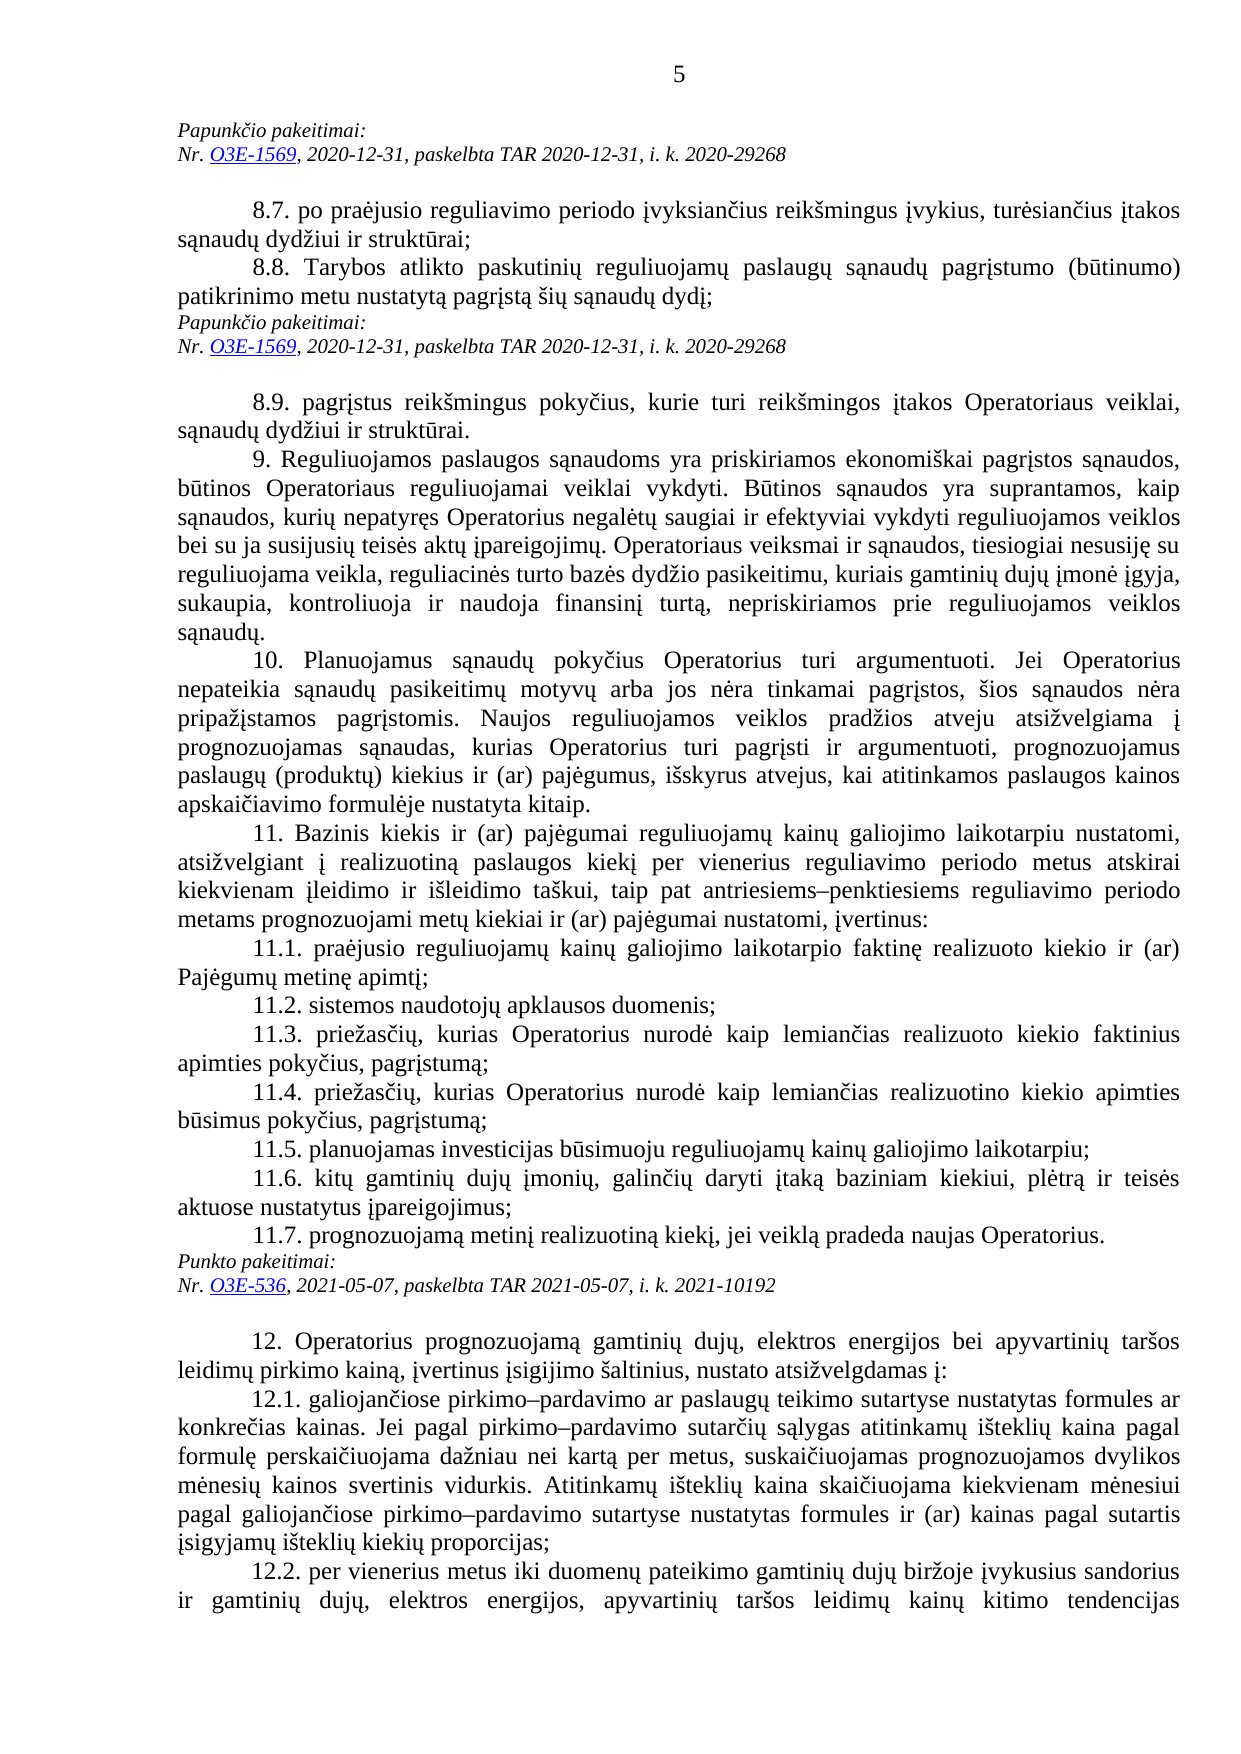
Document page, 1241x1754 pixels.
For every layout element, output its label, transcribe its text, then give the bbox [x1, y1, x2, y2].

text 12.2. per vienerius metus iki duomenų pateikimo gamtinių dujų biržoje įvykusius sandorius ir gamtinių dujų, elektros energijos, apyvartinių taršos leidimų kainų kitimo tendencijas [177, 1556, 1181, 1614]
text Nr. O3E-536, 2021-05-07, paskelbta TAR 2021-05-07, i. k. 2021-10192 [177, 1273, 1181, 1297]
text Papunkčio pakeitimai: [177, 118, 1181, 142]
text Punkto pakeitimai: [177, 1249, 1181, 1273]
text 12. Operatorius prognozuojamą gamtinių dujų, elektros energijos bei apyvartinių taršos leidimų pirkimo kainą, įvertinus įsigijimo šaltinius, nustato atsižvelgdamas į: [177, 1326, 1181, 1384]
text 8.9. pagrįstus reikšmingus pokyčius, kurie turi reikšmingos įtakos Operatoriaus veiklai, sąnaudų dydžiui ir struktūrai. [177, 387, 1181, 444]
text Papunkčio pakeitimai: [177, 310, 1181, 334]
text 11. Bazinis kiekis ir (ar) pajėgumai reguliuojamų kainų galiojimo laikotarpiu nustatomi, atsižvelgiant į realizuotiną paslaugos kiekį per vienerius reguliavimo periodo metus atskirai kiekvienam įleidimo ir išleidimo taškui, taip pat antriesiems‒penktiesiems reguliavimo periodo metams prognozuojami metų kiekiai ir (ar) pajėgumai nustatomi, įvertinus: [177, 818, 1181, 933]
text 11.2. sistemos naudotojų apklausos duomenis; [177, 991, 1181, 1019]
text 9. Reguliuojamos paslaugos sąnaudoms yra priskiriamos ekonomiškai pagrįstos sąnaudos, būtinos Operatoriaus reguliuojamai veiklai vykdyti. Būtinos sąnaudos yra suprantamos, kaip sąnaudos, kurių nepatyręs Operatorius negalėtų saugiai ir efektyviai vykdyti reguliuojamos veiklos bei su ja susijusių teisės aktų įpareigojimų. Operatoriaus veiksmai ir sąnaudos, tiesiogiai nesusiję su reguliuojama veikla, reguliacinės turto bazės dydžio pasikeitimu, kuriais gamtinių dujų įmonė įgyja, sukaupia, kontroliuoja ir naudoja finansinį turtą, nepriskiriamos prie reguliuojamos veiklos sąnaudų. [177, 444, 1181, 646]
text 11.3. priežasčių, kurias Operatorius nurodė kaip lemiančias realizuoto kiekio faktinius apimties pokyčius, pagrįstumą; [177, 1019, 1181, 1077]
text 11.4. priežasčių, kurias Operatorius nurodė kaip lemiančias realizuotino kiekio apimties būsimus pokyčius, pagrįstumą; [177, 1077, 1181, 1134]
text 8.7. po praėjusio reguliavimo periodo įvyksiančius reikšmingus įvykius, turėsiančius įtakos sąnaudų dydžiui ir struktūrai; [177, 195, 1181, 252]
text Nr. O3E-1569, 2020-12-31, paskelbta TAR 2020-12-31, i. k. 2020-29268 [177, 334, 1181, 358]
text 12.1. galiojančiose pirkimo–pardavimo ar paslaugų teikimo sutartyse nustatytas formules ar konkrečias kainas. Jei pagal pirkimo–pardavimo sutarčių sąlygas atitinkamų išteklių kaina pagal formulę perskaičiuojama dažniau nei kartą per metus, suskaičiuojamas prognozuojamos dvylikos mėnesių kainos svertinis vidurkis. Atitinkamų išteklių kaina skaičiuojama kiekvienam mėnesiui pagal galiojančiose pirkimo–pardavimo sutartyse nustatytas formules ir (ar) kainas pagal sutartis įsigyjamų išteklių kiekių proporcijas; [177, 1384, 1181, 1556]
text 10. Planuojamus sąnaudų pokyčius Operatorius turi argumentuoti. Jei Operatorius nepateikia sąnaudų pasikeitimų motyvų arba jos nėra tinkamai pagrįstos, šios sąnaudos nėra pripažįstamos pagrįstomis. Naujos reguliuojamos veiklos pradžios atveju atsižvelgiama į prognozuojamas sąnaudas, kurias Operatorius turi pagrįsti ir argumentuoti, prognozuojamus paslaugų (produktų) kiekius ir (ar) pajėgumus, išskyrus atvejus, kai atitinkamos paslaugos kainos apskaičiavimo formulėje nustatyta kitaip. [177, 646, 1181, 818]
text 11.6. kitų gamtinių dujų įmonių, galinčių daryti įtaką baziniam kiekiui, plėtrą ir teisės aktuose nustatytus įpareigojimus; [177, 1163, 1181, 1221]
text 8.8. Tarybos atlikto paskutinių reguliuojamų paslaugų sąnaudų pagrįstumo (būtinumo) patikrinimo metu nustatytą pagrįstą šių sąnaudų dydį; [177, 252, 1181, 310]
text Nr. O3E-1569, 2020-12-31, paskelbta TAR 2020-12-31, i. k. 2020-29268 [177, 142, 1181, 166]
text 11.5. planuojamas investicijas būsimuoju reguliuojamų kainų galiojimo laikotarpiu; [177, 1134, 1181, 1163]
text 11.1. praėjusio reguliuojamų kainų galiojimo laikotarpio faktinę realizuoto kiekio ir (ar) Pajėgumų metinę apimtį; [177, 933, 1181, 991]
text 11.7. prognozuojamą metinį realizuotiną kiekį, jei veiklą pradeda naujas Operatorius. [177, 1221, 1181, 1249]
